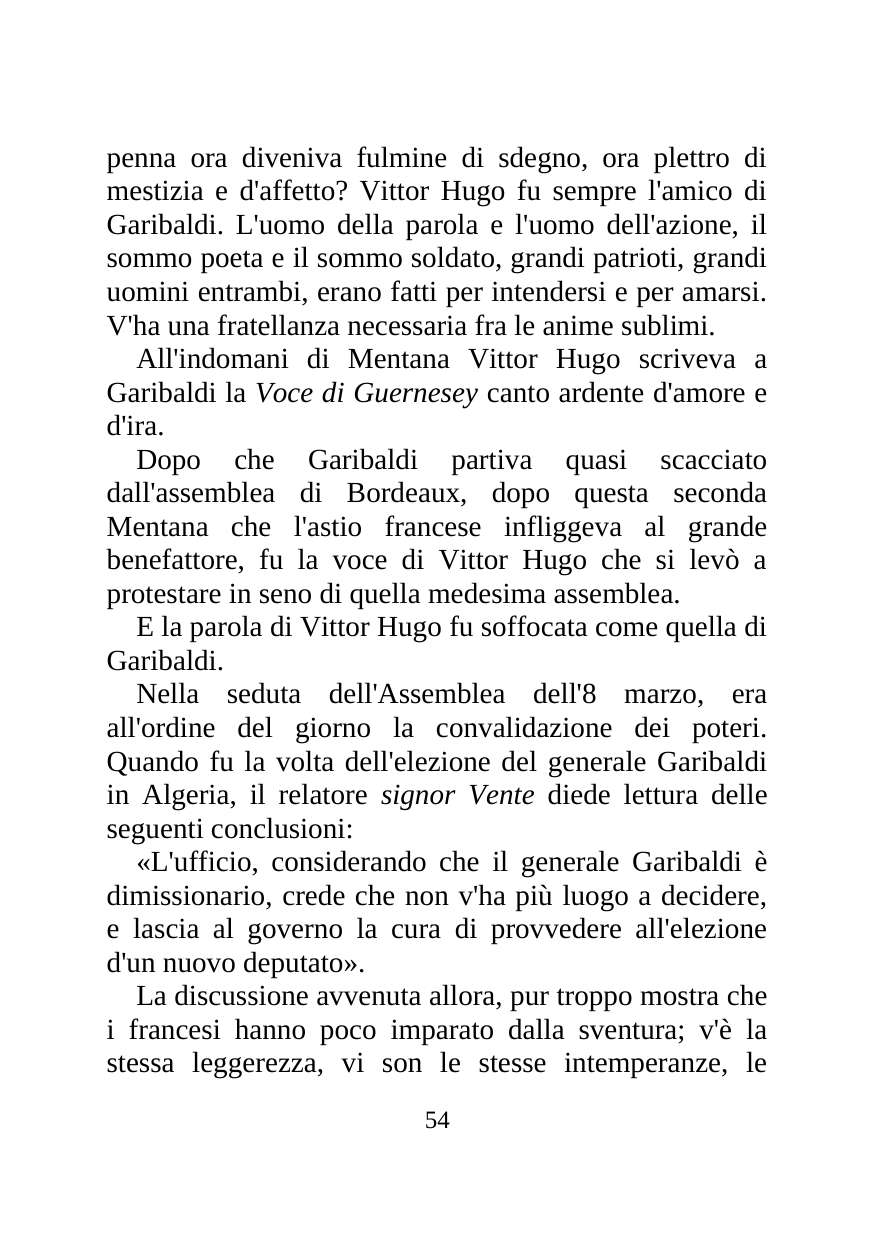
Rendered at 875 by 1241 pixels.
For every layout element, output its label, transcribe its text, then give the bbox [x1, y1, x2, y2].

text E la parola di Vittor Hugo fu soffocata come quella di Garibaldi. [106, 609, 768, 677]
text Dopo che Garibaldi partiva quasi scacciato dall'assemblea di Bordeaux, dopo questa seconda Mentana che l'astio francese infliggeva al grande benefattore, fu la voce di Vittor Hugo che si levò a protestare in seno di quella medesima assemblea. [106, 442, 768, 609]
text «L'ufficio, considerando che il generale Garibaldi è dimissionario, crede che non v'ha più luogo a decidere, e lascia al governo la cura di provvedere all'elezione d'un nuovo deputato». [106, 844, 768, 978]
text All'indomani di Mentana Vittor Hugo scriveva a Garibaldi la Voce di Guernesey canto ardente d'amore e d'ira. [106, 341, 768, 442]
text Nella seduta dell'Assemblea dell'8 marzo, era all'ordine del giorno la convalidazione dei poteri. Quando fu la volta dell'elezione del generale Garibaldi in Algeria, il relatore signor Vente diede lettura delle seguenti conclusioni: [106, 677, 768, 844]
text penna ora diveniva fulmine di sdegno, ora plettro di mestizia e d'affetto? Vittor Hugo fu sempre l'amico di Garibaldi. L'uomo della parola e l'uomo dell'azione, il sommo poeta e il sommo soldato, grandi patrioti, grandi uomini entrambi, erano fatti per intendersi e per amarsi. V'ha una fratellanza necessaria fra le anime sublimi. [106, 140, 768, 341]
text La discussione avvenuta allora, pur troppo mostra che i francesi hanno poco imparato dalla sventura; v'è la stessa leggerezza, vi son le stesse intemperanze, le [106, 978, 768, 1079]
